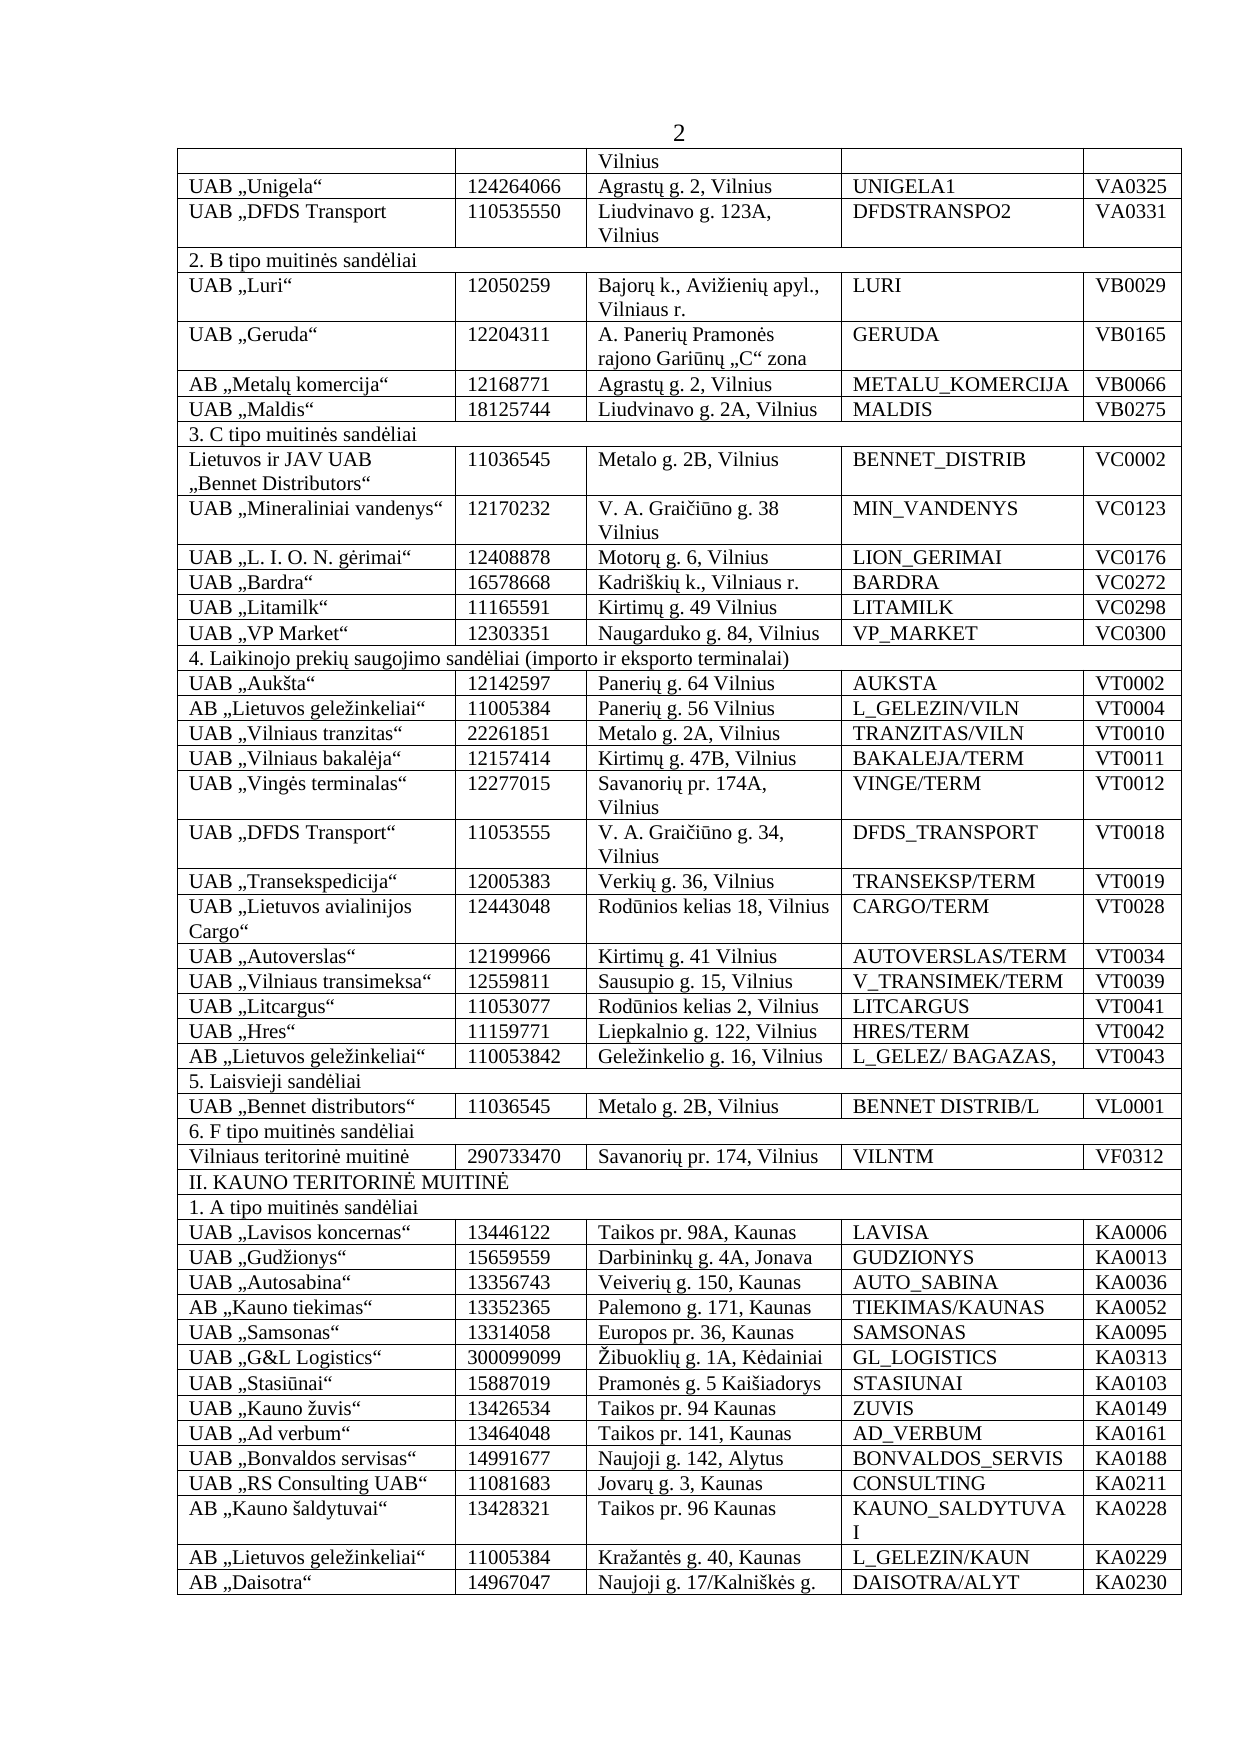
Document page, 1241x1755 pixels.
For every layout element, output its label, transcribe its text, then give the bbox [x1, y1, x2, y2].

table_cell Agrastų g. 2, Vilnius [587, 174, 841, 198]
table_cell Veiverių g. 150, Kaunas [587, 1270, 841, 1294]
table_cell UAB „Litcargus“ [178, 994, 455, 1018]
table_cell DFDS_TRANSPORT [842, 820, 1083, 868]
table_cell DAISOTRA/ALYT [842, 1570, 1083, 1594]
table_cell DFDSTRANSPO2 [842, 199, 1083, 247]
table_cell VA0331 [1084, 199, 1181, 247]
table_cell AB „Lietuvos geležinkeliai“ [178, 1044, 455, 1068]
table_cell 13352365 [456, 1295, 586, 1319]
table_cell STASIUNAI [842, 1370, 1083, 1394]
table_cell VT0010 [1084, 721, 1181, 745]
table_cell LITCARGUS [842, 994, 1083, 1018]
table_cell Metalo g. 2A, Vilnius [587, 721, 841, 745]
table_cell [1084, 149, 1181, 173]
table_cell UAB „Maldis“ [178, 397, 455, 421]
table_cell Vilnius [587, 149, 841, 173]
table_cell KA0211 [1084, 1471, 1181, 1495]
table_cell KA0013 [1084, 1245, 1181, 1269]
table_cell Motorų g. 6, Vilnius [587, 545, 841, 569]
table_cell UAB „Transekspedicija“ [178, 869, 455, 893]
table_cell KA0230 [1084, 1570, 1181, 1594]
table_cell 12443048 [456, 895, 586, 943]
table_cell Žibuoklių g. 1A, Kėdainiai [587, 1345, 841, 1369]
table_cell Darbininkų g. 4A, Jonava [587, 1245, 841, 1269]
table_cell 11036545 [456, 1094, 586, 1118]
table_cell KAUNO_SALDYTUVAI [842, 1496, 1083, 1544]
table_cell GUDZIONYS [842, 1245, 1083, 1269]
table_cell LION_GERIMAI [842, 545, 1083, 569]
table_cell 12157414 [456, 746, 586, 770]
table_cell 12204311 [456, 322, 586, 370]
table_cell 6. F tipo muitinės sandėliai [178, 1119, 1181, 1143]
table_cell Bajorų k., Avižienių apyl., Vilniaus r. [587, 273, 841, 321]
table_cell 11005384 [456, 1545, 586, 1569]
table_cell 1. A tipo muitinės sandėliai [178, 1195, 1181, 1219]
table_cell 14991677 [456, 1446, 586, 1470]
table_cell UNIGELA1 [842, 174, 1083, 198]
table_cell VT0019 [1084, 869, 1181, 893]
table_cell Naujoji g. 142, Alytus [587, 1446, 841, 1470]
table_cell A. Panerių Pramonės rajono Gariūnų „C“ zona [587, 322, 841, 370]
table_cell AB „Lietuvos geležinkeliai“ [178, 696, 455, 720]
table_cell Metalo g. 2B, Vilnius [587, 1094, 841, 1118]
table_cell 12050259 [456, 273, 586, 321]
table_cell L_GELEZIN/VILN [842, 696, 1083, 720]
table_cell 11005384 [456, 696, 586, 720]
table_cell KA0313 [1084, 1345, 1181, 1369]
table_cell Geležinkelio g. 16, Vilnius [587, 1044, 841, 1068]
table_cell TRANZITAS/VILN [842, 721, 1083, 745]
table_cell AB „Metalų komercija“ [178, 371, 455, 396]
table_cell Europos pr. 36, Kaunas [587, 1320, 841, 1344]
table_cell UAB „Vingės terminalas“ [178, 771, 455, 819]
table_cell UAB „G&L Logistics“ [178, 1345, 455, 1369]
table_cell Naujoji g. 17/Kalniškės g. [587, 1570, 841, 1594]
table_cell VT0034 [1084, 944, 1181, 968]
table_cell CARGO/TERM [842, 895, 1083, 943]
table_cell Jovarų g. 3, Kaunas [587, 1471, 841, 1495]
table_cell VA0325 [1084, 174, 1181, 198]
table_cell 13356743 [456, 1270, 586, 1294]
table_cell 11081683 [456, 1471, 586, 1495]
table_cell 12170232 [456, 496, 586, 544]
table_cell UAB „Samsonas“ [178, 1320, 455, 1344]
table_cell TRANSEKSP/TERM [842, 869, 1083, 893]
table_cell VT0028 [1084, 895, 1181, 943]
table_cell Kadriškių k., Vilniaus r. [587, 570, 841, 594]
table_cell Panerių g. 64 Vilnius [587, 671, 841, 695]
table_cell BENNET_DISTRIB [842, 447, 1083, 495]
table_cell 16578668 [456, 570, 586, 594]
table_cell UAB „Gudžionys“ [178, 1245, 455, 1269]
table_cell 11053077 [456, 994, 586, 1018]
table_cell LAVISA [842, 1220, 1083, 1244]
table_cell Rodūnios kelias 18, Vilnius [587, 895, 841, 943]
table_cell VC0272 [1084, 570, 1181, 594]
table_cell UAB „Vilniaus tranzitas“ [178, 721, 455, 745]
table_cell Liudvinavo g. 2A, Vilnius [587, 397, 841, 421]
table_cell VC0298 [1084, 595, 1181, 619]
table_cell UAB „Bardra“ [178, 570, 455, 594]
table_cell Naugarduko g. 84, Vilnius [587, 620, 841, 644]
table_cell 12005383 [456, 869, 586, 893]
table_cell UAB „Stasiūnai“ [178, 1370, 455, 1394]
table_cell UAB „VP Market“ [178, 620, 455, 644]
table_cell VB0066 [1084, 371, 1181, 396]
table_cell UAB „RS Consulting UAB“ [178, 1471, 455, 1495]
table_cell VT0042 [1084, 1019, 1181, 1043]
table_cell Taikos pr. 94 Kaunas [587, 1396, 841, 1419]
table_cell Lietuvos ir JAV UAB „Bennet Distributors“ [178, 447, 455, 495]
table_cell 15659559 [456, 1245, 586, 1269]
table_cell KA0161 [1084, 1421, 1181, 1445]
table_cell [178, 149, 455, 173]
table_cell V_TRANSIMEK/TERM [842, 969, 1083, 993]
table_cell Rodūnios kelias 2, Vilnius [587, 994, 841, 1018]
table_cell [842, 149, 1083, 173]
table_cell 11036545 [456, 447, 586, 495]
table_cell UAB „Vilniaus transimeksa“ [178, 969, 455, 993]
table_cell UAB „DFDS Transport [178, 199, 455, 247]
table_cell Savanorių pr. 174, Vilnius [587, 1145, 841, 1168]
table_cell KA0052 [1084, 1295, 1181, 1319]
table_cell 13464048 [456, 1421, 586, 1445]
table_cell AUTOVERSLAS/TERM [842, 944, 1083, 968]
table_cell Palemono g. 171, Kaunas [587, 1295, 841, 1319]
table_cell VC0176 [1084, 545, 1181, 569]
table_cell UAB „Kauno žuvis“ [178, 1396, 455, 1419]
table_cell UAB „Autoverslas“ [178, 944, 455, 968]
table_cell 18125744 [456, 397, 586, 421]
table_cell KA0149 [1084, 1396, 1181, 1419]
table_cell CONSULTING [842, 1471, 1083, 1495]
table_cell UAB „Bonvaldos servisas“ [178, 1446, 455, 1470]
table_cell Kirtimų g. 47B, Vilnius [587, 746, 841, 770]
table_cell Liudvinavo g. 123A, Vilnius [587, 199, 841, 247]
table_cell 5. Laisvieji sandėliai [178, 1069, 1181, 1093]
table_cell 13314058 [456, 1320, 586, 1344]
table_cell VC0002 [1084, 447, 1181, 495]
table_cell KA0036 [1084, 1270, 1181, 1294]
table_cell AB „Kauno šaldytuvai“ [178, 1496, 455, 1544]
table_cell Pramonės g. 5 Kaišiadorys [587, 1370, 841, 1394]
table_cell SAMSONAS [842, 1320, 1083, 1344]
table_cell Sausupio g. 15, Vilnius [587, 969, 841, 993]
table_cell 12142597 [456, 671, 586, 695]
table_cell VT0043 [1084, 1044, 1181, 1068]
table_cell L_GELEZIN/KAUN [842, 1545, 1083, 1569]
table_cell BENNET DISTRIB/L [842, 1094, 1083, 1118]
table_cell Savanorių pr. 174A, Vilnius [587, 771, 841, 819]
table_cell 11053555 [456, 820, 586, 868]
table_cell UAB „Ad verbum“ [178, 1421, 455, 1445]
table_cell UAB „Luri“ [178, 273, 455, 321]
table_cell VILNTM [842, 1145, 1083, 1168]
table_cell LITAMILK [842, 595, 1083, 619]
table_cell V. A. Graičiūno g. 34, Vilnius [587, 820, 841, 868]
table_cell Agrastų g. 2, Vilnius [587, 371, 841, 396]
table_cell 110053842 [456, 1044, 586, 1068]
table_cell METALU_KOMERCIJA [842, 371, 1083, 396]
table_cell 3. C tipo muitinės sandėliai [178, 422, 1181, 446]
table_cell VINGE/TERM [842, 771, 1083, 819]
table_cell ZUVIS [842, 1396, 1083, 1419]
table_cell Taikos pr. 96 Kaunas [587, 1496, 841, 1544]
table_cell UAB „Litamilk“ [178, 595, 455, 619]
table_cell L_GELEZ/ BAGAZAS, [842, 1044, 1083, 1068]
table_cell 300099099 [456, 1345, 586, 1369]
table_cell 13428321 [456, 1496, 586, 1544]
table_cell KA0095 [1084, 1320, 1181, 1344]
table_cell 4. Laikinojo prekių saugojimo sandėliai (importo ir eksporto terminalai) [178, 646, 1181, 669]
table_cell 11165591 [456, 595, 586, 619]
table_cell VC0300 [1084, 620, 1181, 644]
table_cell UAB „Vilniaus bakalėja“ [178, 746, 455, 770]
table_cell VT0012 [1084, 771, 1181, 819]
table_cell AD_VERBUM [842, 1421, 1083, 1445]
table_cell AB „Kauno tiekimas“ [178, 1295, 455, 1319]
table_cell 22261851 [456, 721, 586, 745]
table_cell 11159771 [456, 1019, 586, 1043]
table_cell VT0011 [1084, 746, 1181, 770]
table_cell LURI [842, 273, 1083, 321]
table_cell VT0041 [1084, 994, 1181, 1018]
table_cell UAB „Lietuvos avialinijos Cargo“ [178, 895, 455, 943]
table_cell AUKSTA [842, 671, 1083, 695]
table_cell KA0228 [1084, 1496, 1181, 1544]
table_cell Kirtimų g. 41 Vilnius [587, 944, 841, 968]
table_cell KA0188 [1084, 1446, 1181, 1470]
table_cell VP_MARKET [842, 620, 1083, 644]
table_cell VT0039 [1084, 969, 1181, 993]
table_cell KA0006 [1084, 1220, 1181, 1244]
table_cell 290733470 [456, 1145, 586, 1168]
table_cell Liepkalnio g. 122, Vilnius [587, 1019, 841, 1043]
table_cell Kražantės g. 40, Kaunas [587, 1545, 841, 1569]
table_cell VL0001 [1084, 1094, 1181, 1118]
table_cell UAB „Aukšta“ [178, 671, 455, 695]
table_cell Verkių g. 36, Vilnius [587, 869, 841, 893]
table_cell VT0018 [1084, 820, 1181, 868]
table_cell V. A. Graičiūno g. 38 Vilnius [587, 496, 841, 544]
table_cell 2. B tipo muitinės sandėliai [178, 248, 1181, 272]
table_cell 12408878 [456, 545, 586, 569]
table_cell [456, 149, 586, 173]
table_cell VB0029 [1084, 273, 1181, 321]
table_cell UAB „Lavisos koncernas“ [178, 1220, 455, 1244]
table_cell Taikos pr. 98A, Kaunas [587, 1220, 841, 1244]
table_cell GL_LOGISTICS [842, 1345, 1083, 1369]
table_cell VC0123 [1084, 496, 1181, 544]
table_cell II. KAUNO TERITORINĖ MUITINĖ [178, 1170, 1181, 1194]
table_cell 12277015 [456, 771, 586, 819]
table_cell MALDIS [842, 397, 1083, 421]
table_cell 15887019 [456, 1370, 586, 1394]
table_cell UAB „L. I. O. N. gėrimai“ [178, 545, 455, 569]
table_cell 110535550 [456, 199, 586, 247]
table_cell 12168771 [456, 371, 586, 396]
table_cell UAB „Autosabina“ [178, 1270, 455, 1294]
table_cell UAB „Geruda“ [178, 322, 455, 370]
table_cell BARDRA [842, 570, 1083, 594]
table_cell UAB „DFDS Transport“ [178, 820, 455, 868]
table_cell Vilniaus teritorinė muitinė [178, 1145, 455, 1168]
table_cell UAB „Unigela“ [178, 174, 455, 198]
table_cell 12199966 [456, 944, 586, 968]
table_cell AUTO_SABINA [842, 1270, 1083, 1294]
table_cell VT0004 [1084, 696, 1181, 720]
table_cell 14967047 [456, 1570, 586, 1594]
table_cell 124264066 [456, 174, 586, 198]
table_cell Kirtimų g. 49 Vilnius [587, 595, 841, 619]
table_cell AB „Lietuvos geležinkeliai“ [178, 1545, 455, 1569]
table_cell TIEKIMAS/KAUNAS [842, 1295, 1083, 1319]
table_cell Taikos pr. 141, Kaunas [587, 1421, 841, 1445]
table_cell VT0002 [1084, 671, 1181, 695]
table_cell 13446122 [456, 1220, 586, 1244]
table_cell Panerių g. 56 Vilnius [587, 696, 841, 720]
table_cell VB0165 [1084, 322, 1181, 370]
table_cell 12559811 [456, 969, 586, 993]
table_cell GERUDA [842, 322, 1083, 370]
table_cell VB0275 [1084, 397, 1181, 421]
table_cell UAB „Bennet distributors“ [178, 1094, 455, 1118]
table_cell BAKALEJA/TERM [842, 746, 1083, 770]
table_cell AB „Daisotra“ [178, 1570, 455, 1594]
table_cell UAB „Mineraliniai vandenys“ [178, 496, 455, 544]
table_cell VF0312 [1084, 1145, 1181, 1168]
table_cell UAB „Hres“ [178, 1019, 455, 1043]
table_cell BONVALDOS_SERVIS [842, 1446, 1083, 1470]
table_cell 12303351 [456, 620, 586, 644]
table_cell 13426534 [456, 1396, 586, 1419]
table_cell KA0103 [1084, 1370, 1181, 1394]
table_cell KA0229 [1084, 1545, 1181, 1569]
table_cell HRES/TERM [842, 1019, 1083, 1043]
table_cell Metalo g. 2B, Vilnius [587, 447, 841, 495]
table_cell MIN_VANDENYS [842, 496, 1083, 544]
